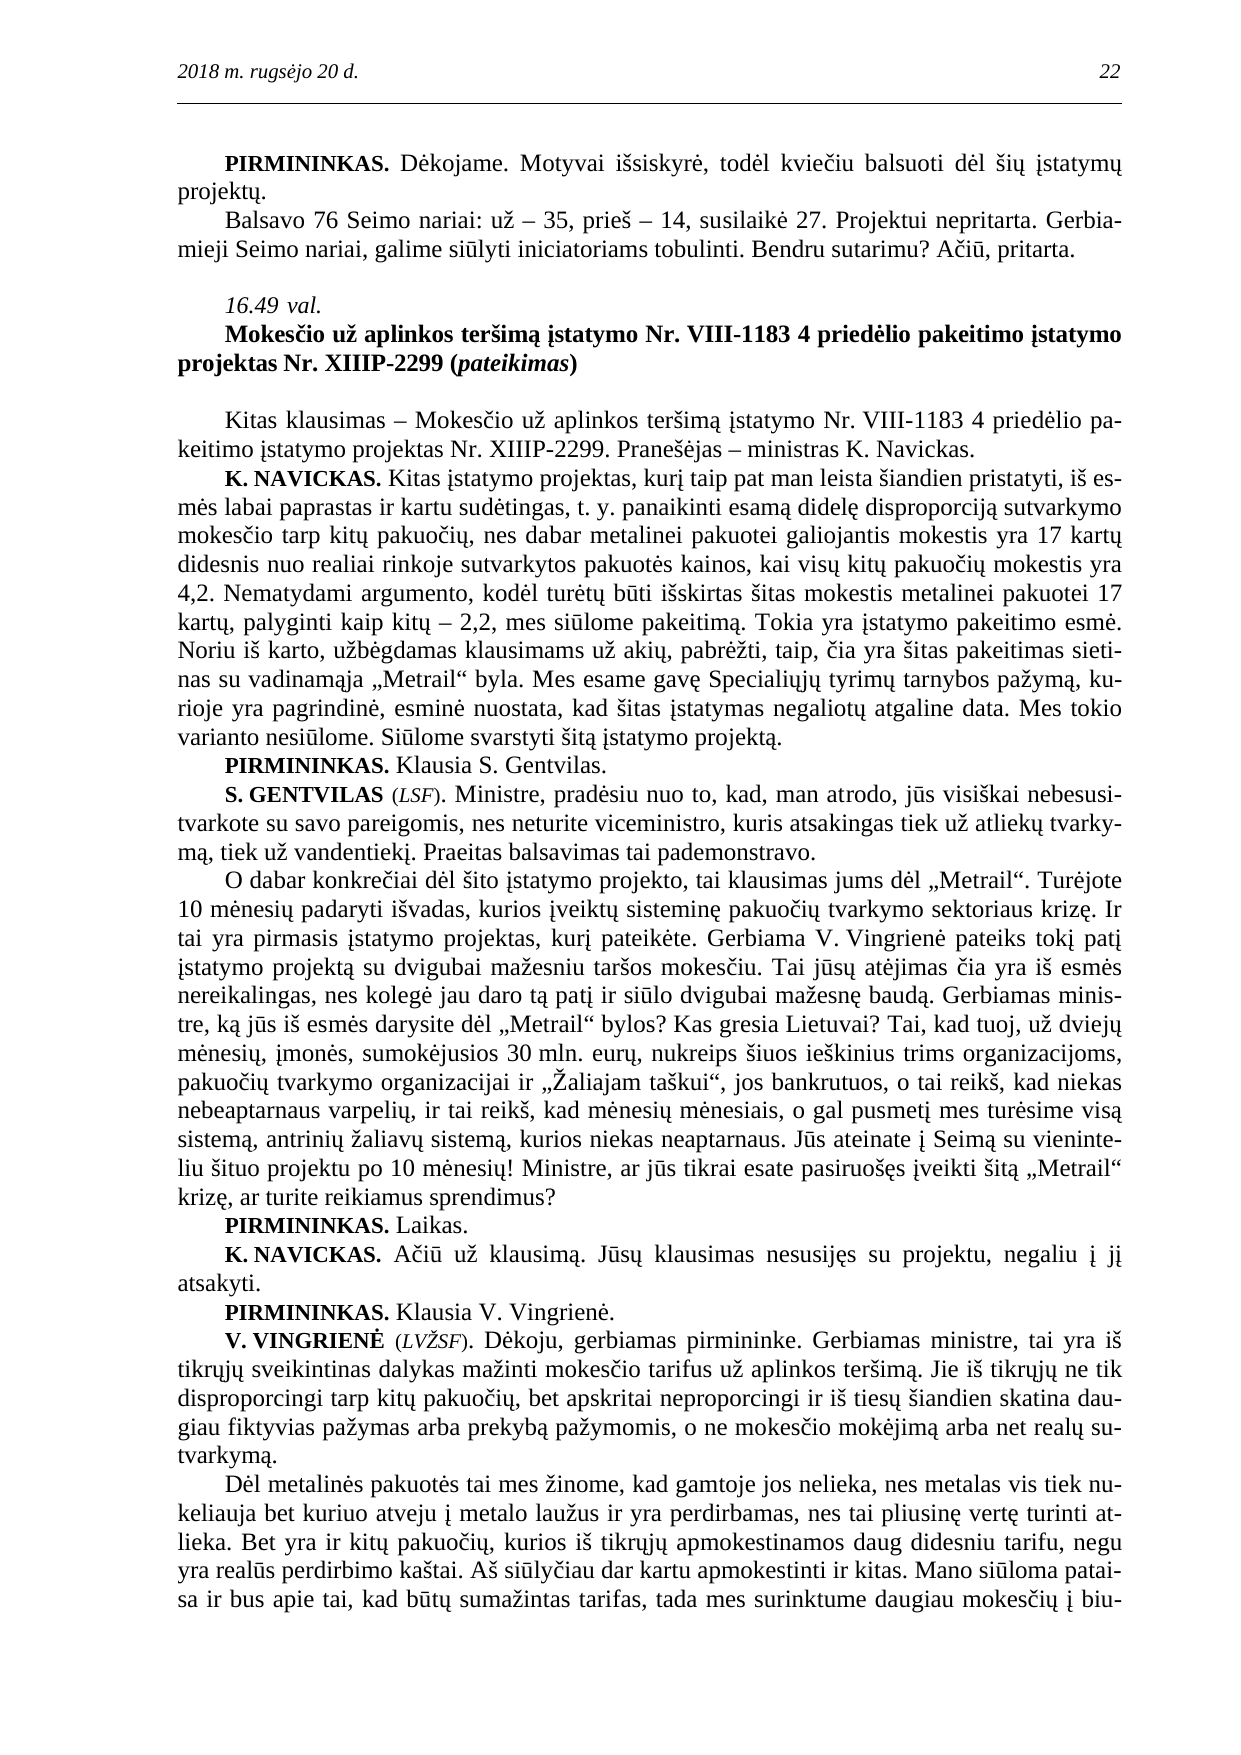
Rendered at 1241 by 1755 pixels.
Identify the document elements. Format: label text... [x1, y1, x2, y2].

text Mo­kes­čio už ap­lin­kos ter­ši­mą įsta­ty­mo Nr. VIII-1183 4 prie­dė­lio pa­kei­ti­mo įsta­ty­mo pro­jek­tas Nr. XIIIP-2299 (pa­tei­ki­mas) [177, 319, 1122, 377]
text V. VINGRIENĖ (LVŽSF). Dė­ko­ju, ger­bia­mas pir­mi­nin­ke. Ger­bia­mas mi­nist­re, tai yra iš tik­rų­jų svei­kin­ti­nas da­ly­kas ma­žin­ti mo­kes­čio ta­ri­fus už ap­lin­kos ter­ši­mą. Jie iš tik­rų­jų ne tik dis­pro­por­cin­gi tarp ki­tų pa­kuo­čių, bet ap­skri­tai ne­pro­por­cin­gi ir iš tie­sų šian­dien ska­ti­na dau­giau fik­ty­vias pa­žy­mas ar­ba pre­ky­bą pa­žy­mo­mis, o ne mo­kes­čio mo­kė­ji­mą ar­ba net re­a­lų su­tvar­ky­mą. [177, 1325, 1122, 1469]
text Bal­sa­vo 76 Sei­mo na­riai: už – 35, prieš – 14, su­si­lai­kė 27. Pro­jek­tui ne­pri­tar­ta. Ger­bia­mie­ji Sei­mo na­riai, ga­li­me siū­ly­ti ini­cia­to­riams to­bu­lin­ti. Ben­dru su­ta­ri­mu? Ačiū, pri­tar­ta. [177, 205, 1122, 263]
text Ki­tas klau­si­mas – Mo­kes­čio už ap­lin­kos ter­ši­mą įsta­ty­mo Nr. VIII-1183 4 prie­dė­lio pa­kei­ti­mo įsta­ty­mo pro­jek­tas Nr. XIIIP-2299. Pra­ne­šė­jas – mi­nist­ras K. Na­vic­kas. [177, 405, 1122, 463]
text S. GENTVILAS (LSF). Mi­nist­re, pra­dė­siu nuo to, kad, man at­ro­do, jūs vi­siš­kai nebesu­si­tvar­ko­te su sa­vo pa­rei­go­mis, nes ne­tu­ri­te vi­ce­mi­nist­ro, ku­ris at­sa­kin­gas tiek už at­lie­kų tvar­ky­mą, tiek už van­den­tie­kį. Pra­ei­tas bal­sa­vi­mas tai pa­de­monst­ra­vo. [177, 779, 1122, 865]
text PIRMININKAS. Lai­kas. [177, 1210, 1122, 1239]
text PIRMININKAS. Dė­ko­ja­me. Mo­ty­vai iš­si­sky­rė, to­dėl kvie­čiu bal­suo­ti dėl šių įsta­ty­mų pro­jek­tų. [177, 148, 1122, 205]
text PIRMININKAS. Klau­sia V. Ving­rie­nė. [177, 1297, 1122, 1325]
text K. NAVICKAS. Ačiū už klau­si­mą. Jū­sų klau­si­mas ne­su­si­jęs su pro­jek­tu, ne­ga­liu į jį atsaky­ti. [177, 1239, 1122, 1297]
text Dėl me­ta­li­nės pa­kuo­tės tai mes ži­no­me, kad gam­to­je jos ne­lie­ka, nes me­ta­las vis tiek nu­ke­liau­ja bet ku­riuo at­ve­ju į me­ta­lo lau­žus ir yra per­dir­ba­mas, nes tai pliu­si­nę ver­tę tu­rin­ti at­lie­ka. Bet yra ir ki­tų pa­kuo­čių, ku­rios iš tik­rų­jų ap­mo­kes­ti­na­mos daug di­des­niu ta­ri­fu, ne­gu yra re­a­lūs per­dir­bi­mo kaš­tai. Aš siū­ly­čiau dar kar­tu ap­mo­kes­tin­ti ir ki­tas. Ma­no siū­lo­ma pa­tai­sa ir bus apie tai, kad bū­tų su­ma­žin­tas ta­ri­fas, ta­da mes su­rink­tu­me dau­giau mo­kes­čių į biu­ [177, 1469, 1122, 1613]
text K. NAVICKAS. Ki­tas įsta­ty­mo pro­jek­tas, ku­rį taip pat man leis­ta šian­dien pri­sta­ty­ti, iš es­mės la­bai pa­pras­tas ir kar­tu su­dė­tin­gas, t. y. pa­nai­kin­ti esa­mą di­de­lę dis­pro­por­ci­ją su­tvar­ky­mo mo­kes­čio tarp ki­tų pa­kuo­čių, nes da­bar me­ta­li­nei pa­kuo­tei ga­lio­jan­tis mo­kes­tis yra 17 kar­tų di­des­nis nuo re­a­liai rin­ko­je su­tvar­ky­tos pa­kuo­tės kai­nos, kai vi­sų ki­tų pa­kuo­čių mo­kes­tis yra 4,2. Ne­ma­ty­da­mi ar­gu­men­to, ko­dėl tu­rė­tų bū­ti iš­skir­tas ši­tas mo­kes­tis me­ta­li­nei pa­kuo­tei 17 kar­tų, pa­ly­gin­ti kaip ki­tų – 2,2, mes siū­lo­me pa­kei­ti­mą. To­kia yra įsta­ty­mo pa­kei­ti­mo es­mė. No­riu iš kar­to, už­bėg­da­mas klau­si­mams už akių, pa­brėž­ti, taip, čia yra ši­tas pa­kei­ti­mas sie­ti­nas su va­di­na­mą­ja „Met­rail“ by­la. Mes esa­me ga­vę Spe­cia­lių­jų ty­ri­mų tar­ny­bos pa­žy­mą, ku­rio­je yra pa­grin­di­nė, es­mi­nė nuo­sta­ta, kad ši­tas įsta­ty­mas ne­ga­lio­tų at­ga­li­ne da­ta. Mes to­kio va­rian­to ne­siū­lo­me. Siū­lo­me svars­ty­ti ši­tą įsta­ty­mo pro­jek­tą. [177, 463, 1122, 750]
text 16.49 val. [224, 291, 1122, 319]
text O da­bar kon­kre­čiai dėl ši­to įsta­ty­mo pro­jek­to, tai klau­si­mas jums dėl „Met­rail“. Tu­rė­jo­te 10 mė­ne­sių pa­da­ry­ti iš­va­das, ku­rios įveik­tų sis­te­mi­nę pa­kuo­čių tvar­ky­mo sek­to­riaus kri­zę. Ir tai yra pir­ma­sis įsta­ty­mo pro­jek­tas, ku­rį pa­tei­kė­te. Ger­bia­ma V. Ving­rie­nė pa­teiks to­kį pa­tį įsta­ty­mo pro­jek­tą su dvi­gu­bai ma­žes­niu tar­šos mo­kes­čiu. Tai jū­sų at­ėji­mas čia yra iš es­mės ne­rei­ka­lin­gas, nes ko­le­gė jau da­ro tą pa­tį ir siū­lo dvi­gu­bai ma­žes­nę bau­dą. Ger­bia­mas mi­nis­tre, ką jūs iš es­mės da­ry­si­te dėl „Met­rail“ by­los? Kas gre­sia Lie­tu­vai? Tai, kad tuoj, už dvie­jų mė­ne­sių, įmo­nės, su­mo­kė­ju­sios 30 mln. eu­rų, nu­kreips šiuos ieš­ki­nius trims or­ga­ni­za­ci­joms, pa­kuo­čių tvar­ky­mo or­ga­ni­za­ci­jai ir „Ža­lia­jam taš­kui“, jos ban­kru­tuos, o tai reikš, kad nie­kas ne­be­ap­tar­naus var­pe­lių, ir tai reikš, kad mė­ne­sių mė­ne­siais, o gal pus­me­tį mes tu­rė­si­me vi­są sis­te­mą, ant­ri­nių ža­lia­vų sis­te­mą, ku­rios nie­kas ne­ap­tar­naus. Jūs at­ei­na­te į Sei­mą su vie­nin­te­liu ši­tuo pro­jek­tu po 10 mė­ne­sių! Mi­nist­re, ar jūs tik­rai esa­te pa­si­ruo­šęs įveik­ti ši­tą „Met­rail“ kri­zę, ar tu­ri­te rei­kia­mus spren­di­mus? [177, 865, 1122, 1210]
text PIRMININKAS. Klau­sia S. Gent­vi­las. [177, 750, 1122, 779]
